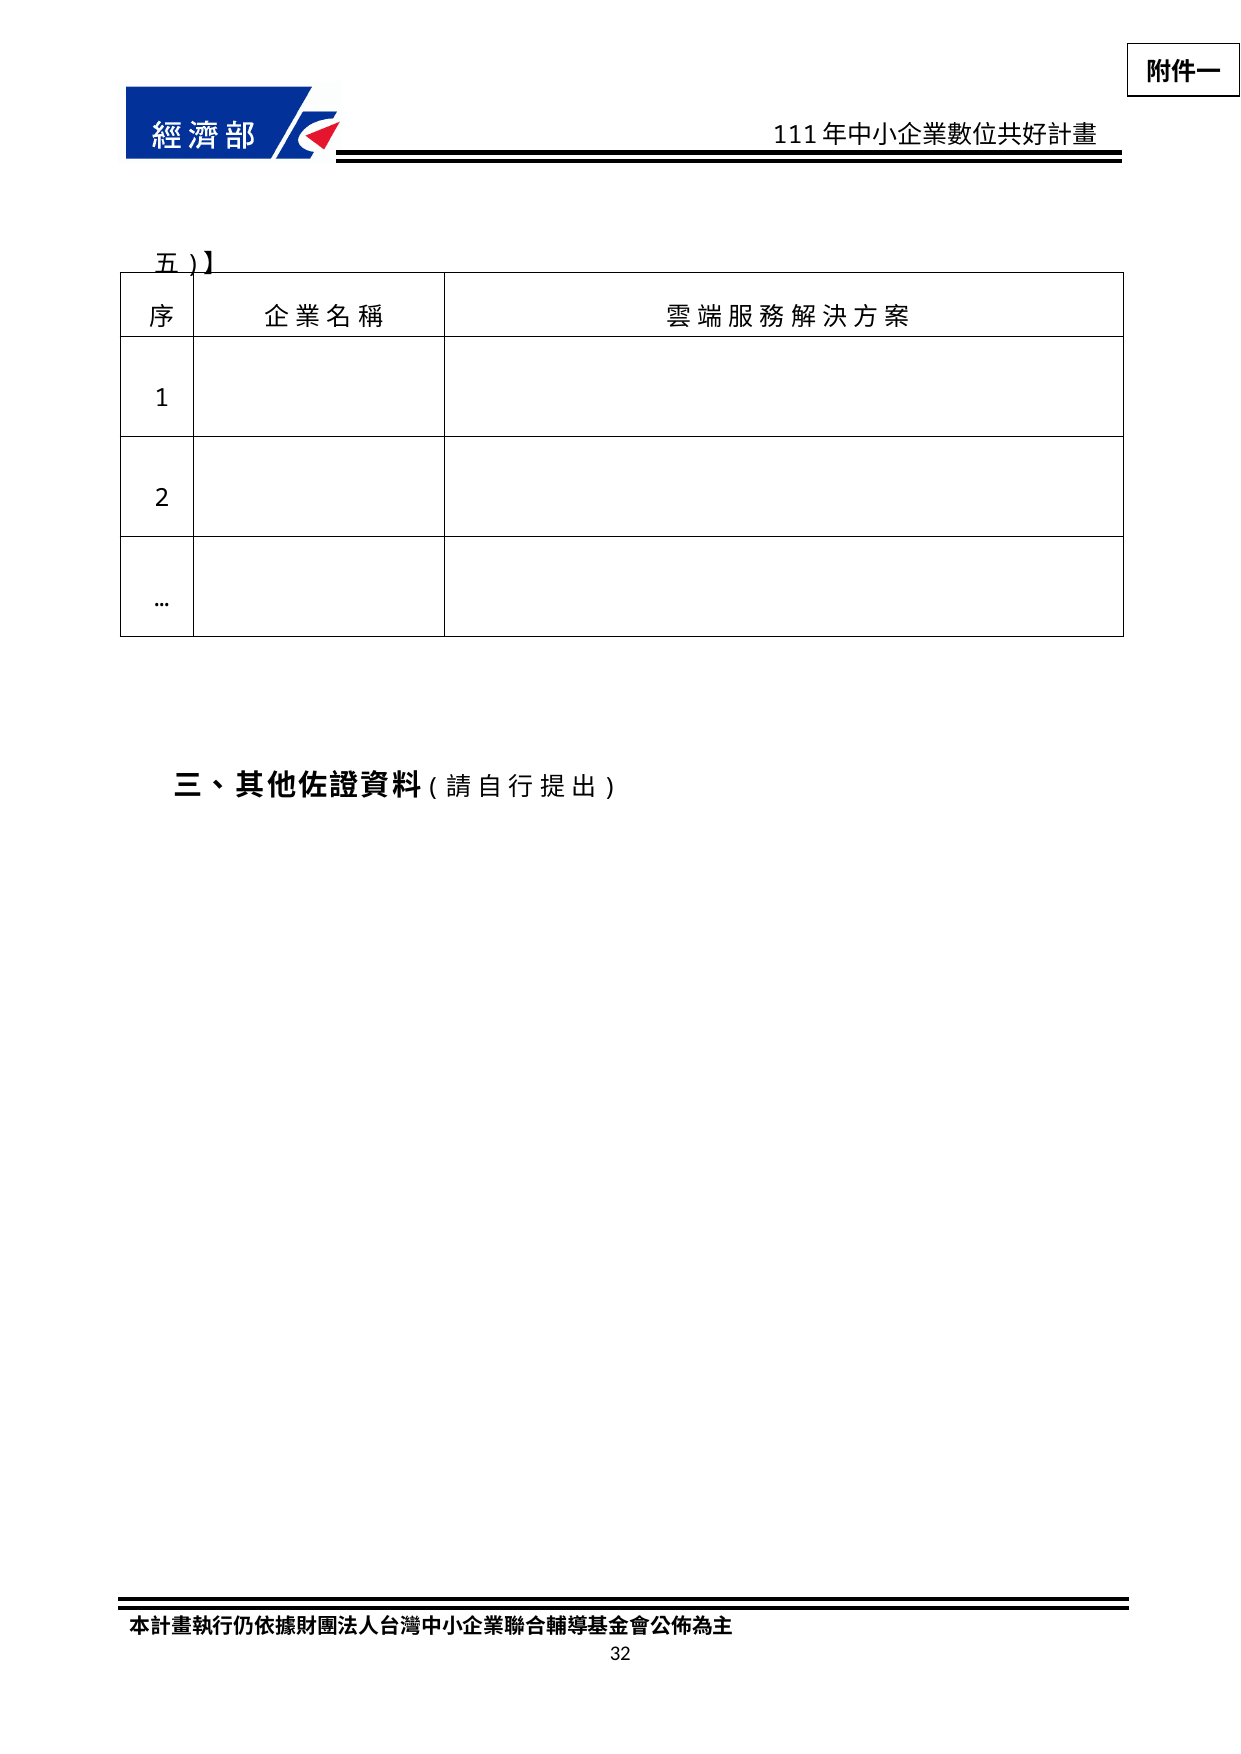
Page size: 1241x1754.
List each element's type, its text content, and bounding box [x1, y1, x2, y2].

table_header 企業名稱 [194, 273, 444, 336]
table_cell 2 [121, 437, 193, 536]
table_header 序 [121, 273, 193, 336]
table_cell 1 [121, 337, 193, 436]
table_cell [445, 537, 1123, 636]
subtitle 三、其他佐證資料(請自行提出) [170, 700, 1120, 825]
table_cell … [121, 537, 193, 636]
table_cell [194, 337, 444, 436]
subtitle 五)】 [145, 209, 1120, 272]
table_cell [194, 537, 444, 636]
table_cell [445, 337, 1123, 436]
table_cell [445, 437, 1123, 536]
table_cell [194, 437, 444, 536]
table_header 雲端服務解決方案 [445, 273, 1123, 336]
